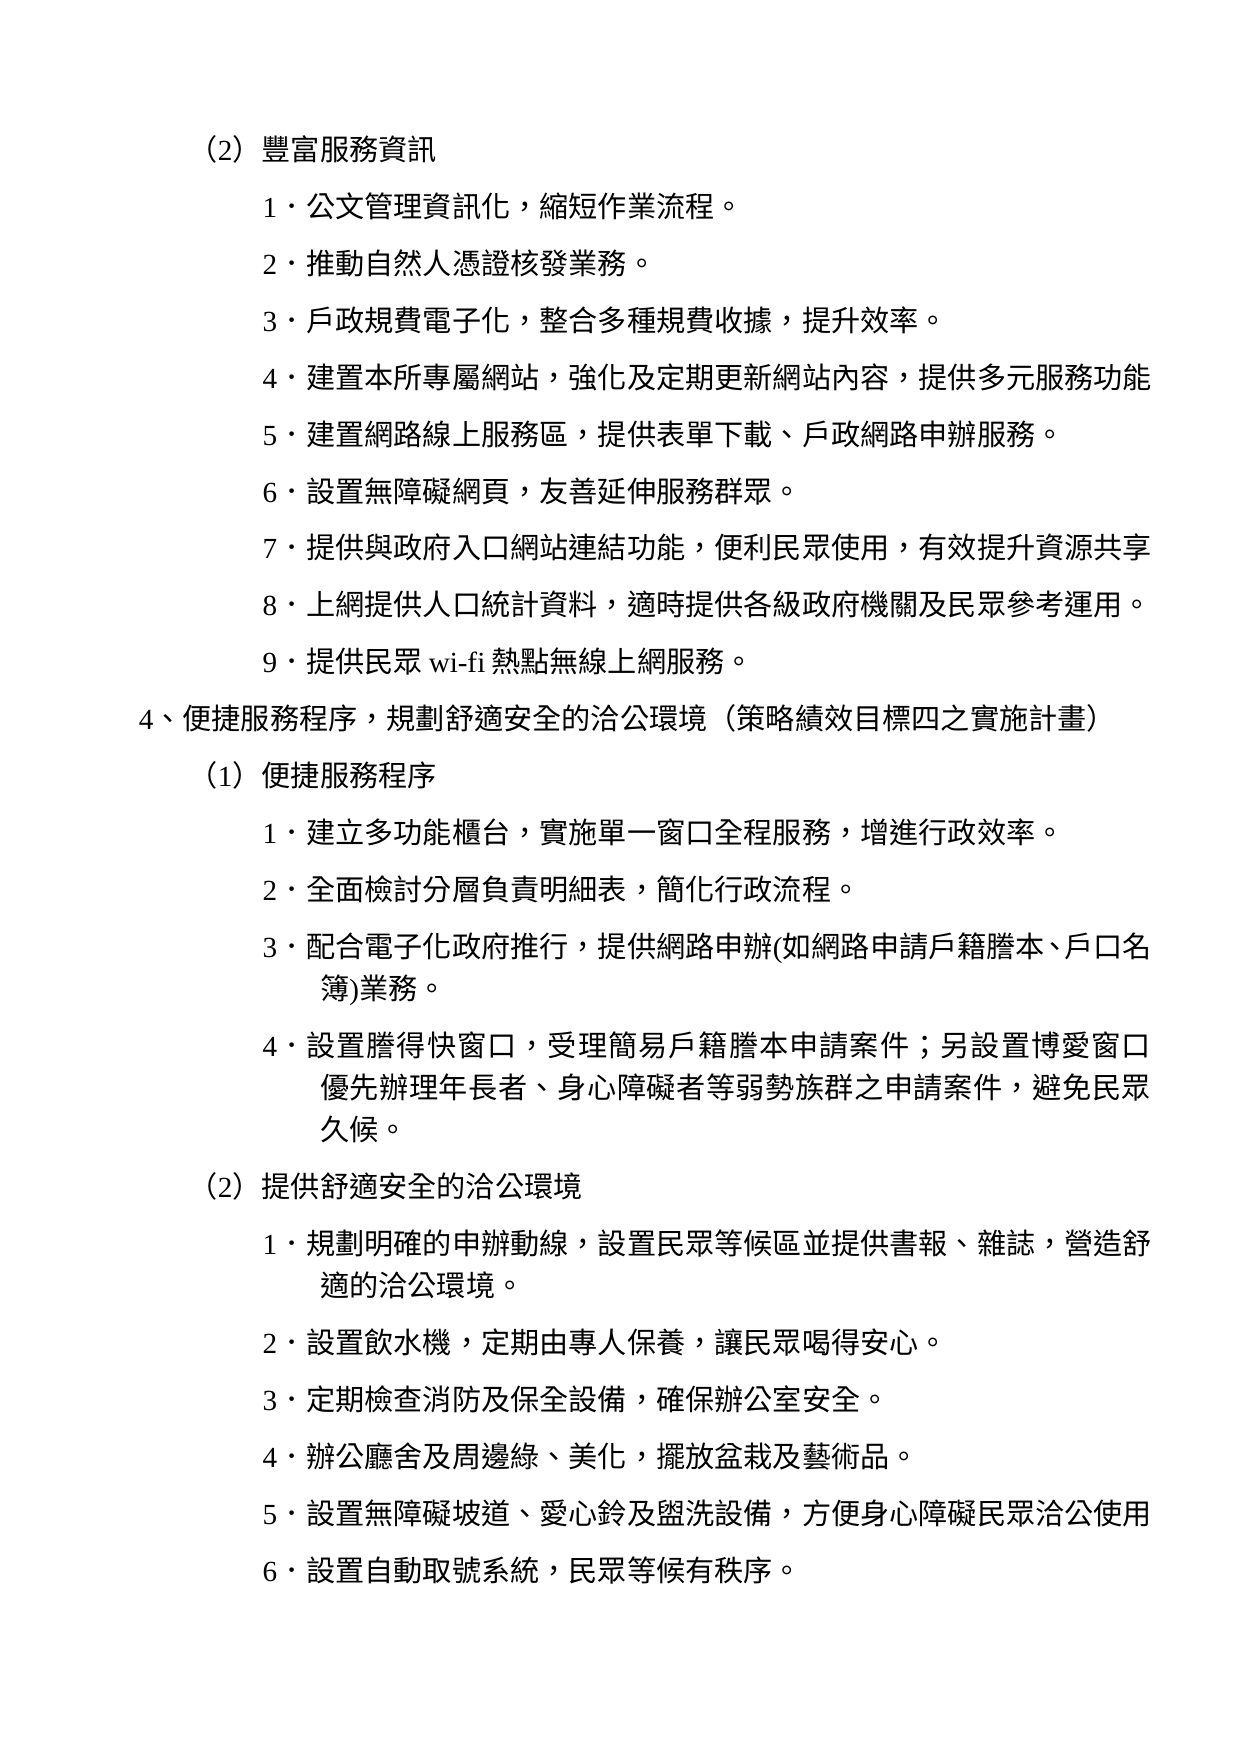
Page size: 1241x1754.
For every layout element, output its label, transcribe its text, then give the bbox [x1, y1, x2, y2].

list 辦公廳舍及周邊綠、美化，擺放盆栽及藝術品。 [262, 1434, 1152, 1476]
list 全面檢討分層負責明細表，簡化行政流程。 [262, 866, 1152, 909]
list 建立多功能櫃台，實施單一窗口全程服務，增進行政效率。 [262, 809, 1152, 852]
list 豐富服務資訊 [188, 127, 1152, 169]
list 建置本所專屬網站，強化及定期更新網站內容，提供多元服務功能。 [262, 354, 1152, 397]
list 提供舒適安全的洽公環境 [188, 1164, 1152, 1206]
list 設置無障礙坡道、愛心鈴及盥洗設備，方便身心障礙民眾洽公使用。 [262, 1491, 1152, 1533]
list 提供與政府入口網站連結功能，便利民眾使用，有效提升資源共享。 [262, 525, 1152, 567]
list 便捷服務程序 [188, 753, 1152, 795]
list 定期檢查消防及保全設備，確保辦公室安全。 [262, 1377, 1152, 1419]
list 規劃明確的申辦動線，設置民眾等候區並提供書報、雜誌，營造舒適的洽公環境。 [262, 1221, 1152, 1305]
list 設置謄得快窗口，受理簡易戶籍謄本申請案件；另設置博愛窗口，優先辦理年長者、身心障礙者等弱勢族群之申請案件，避免民眾久候。 [262, 1022, 1152, 1149]
list 戶政規費電子化，整合多種規費收據，提升效率。 [262, 298, 1152, 340]
list 上網提供人口統計資料，適時提供各級政府機關及民眾參考運用。 [262, 582, 1152, 624]
list 建置網路線上服務區，提供表單下載、戶政網路申辦服務。 [262, 411, 1152, 454]
list 推動自然人憑證核發業務。 [262, 241, 1152, 283]
list 配合電子化政府推行，提供網路申辦(如網路申請戶籍謄本、戶口名簿)業務。 [262, 923, 1152, 1008]
list 設置自動取號系統，民眾等候有秩序。 [262, 1547, 1152, 1590]
list 提供民眾wi-fi熱點無線上網服務。 [262, 639, 1152, 681]
list 公文管理資訊化，縮短作業流程。 [262, 184, 1152, 226]
list 便捷服務程序，規劃舒適安全的洽公環境（策略績效目標四之實施計畫） [138, 696, 1152, 738]
list 設置無障礙網頁，友善延伸服務群眾。 [262, 468, 1152, 511]
list 設置飲水機，定期由專人保養，讓民眾喝得安心。 [262, 1320, 1152, 1362]
